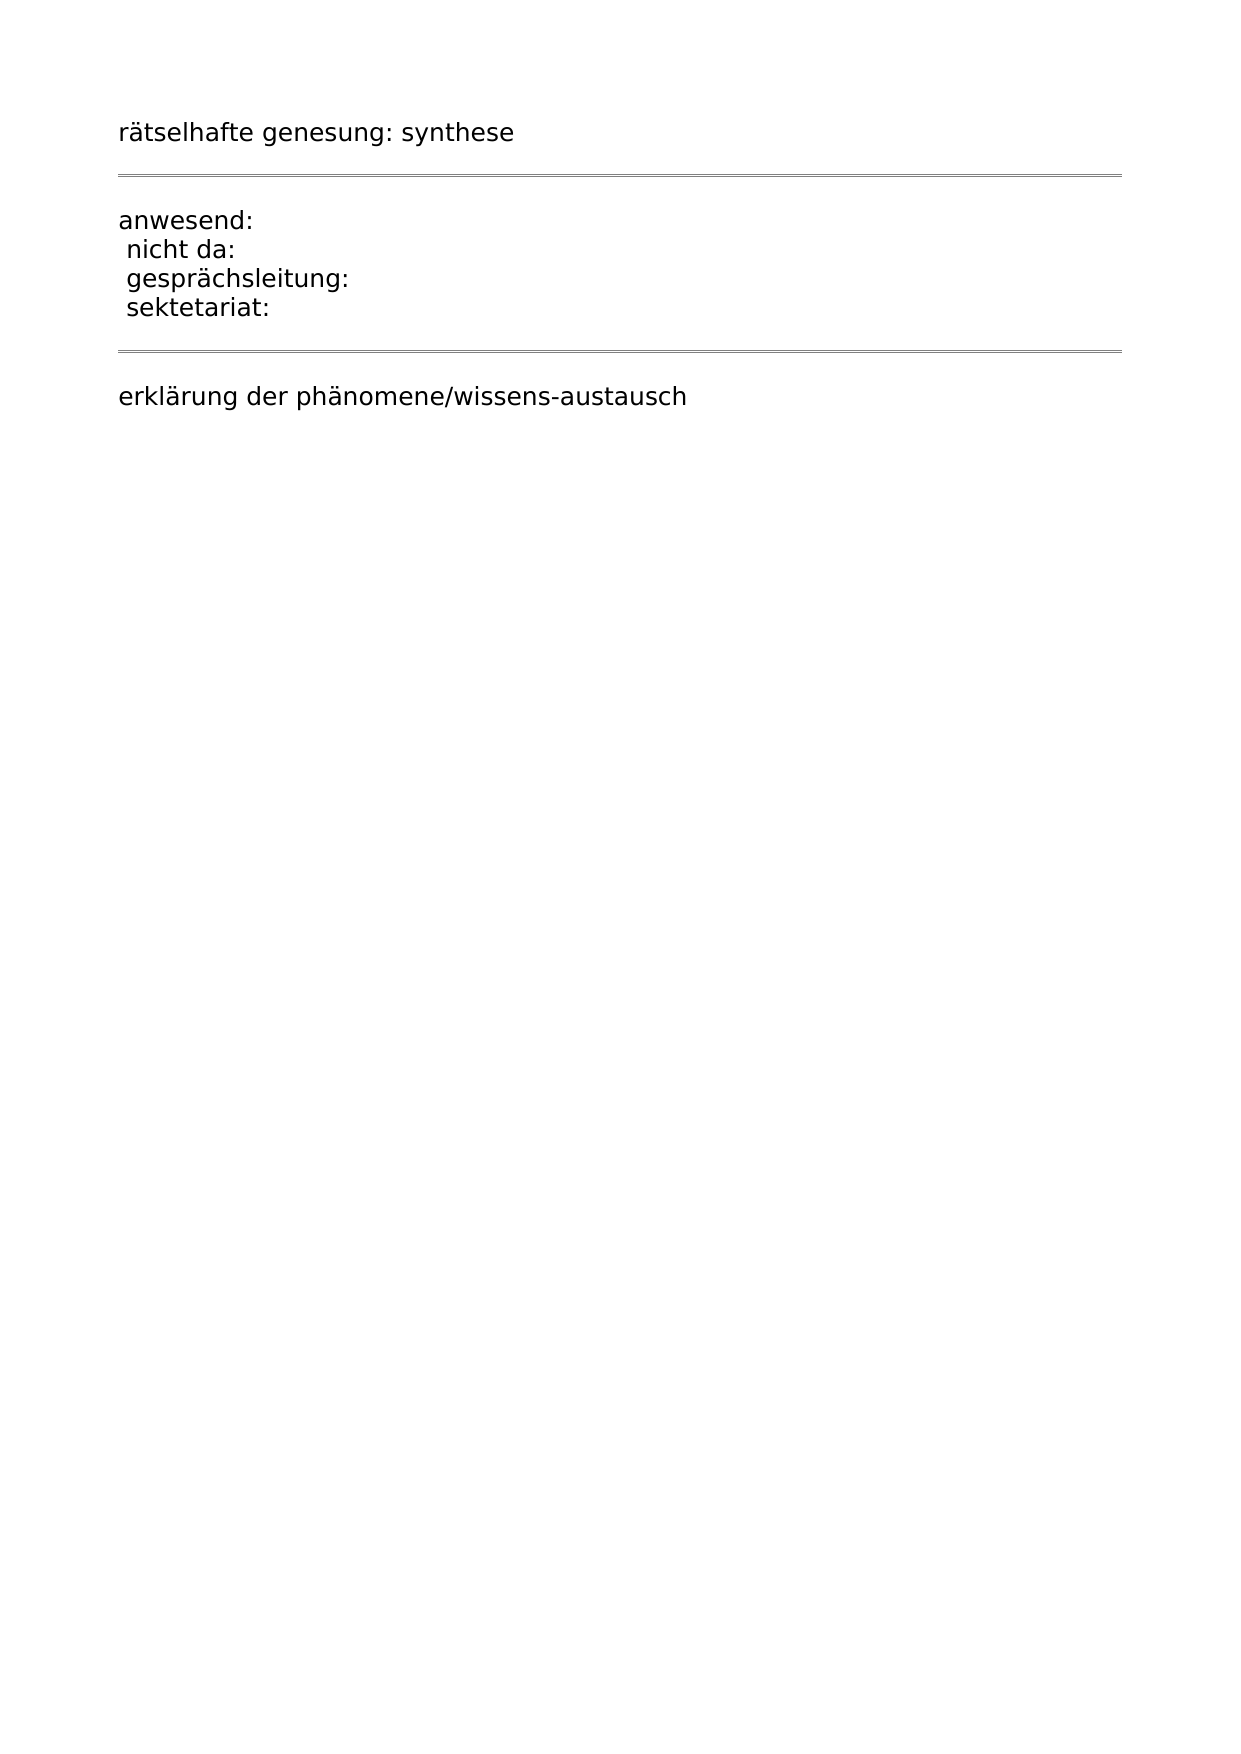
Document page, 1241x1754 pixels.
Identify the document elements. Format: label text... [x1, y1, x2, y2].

text rätselhafte genesung: synthese [118, 118, 1122, 147]
text erklärung der phänomene/wissens-austausch [118, 382, 1122, 411]
text anwesend: nicht da: gesprächsleitung: sektetariat: [118, 206, 1122, 323]
